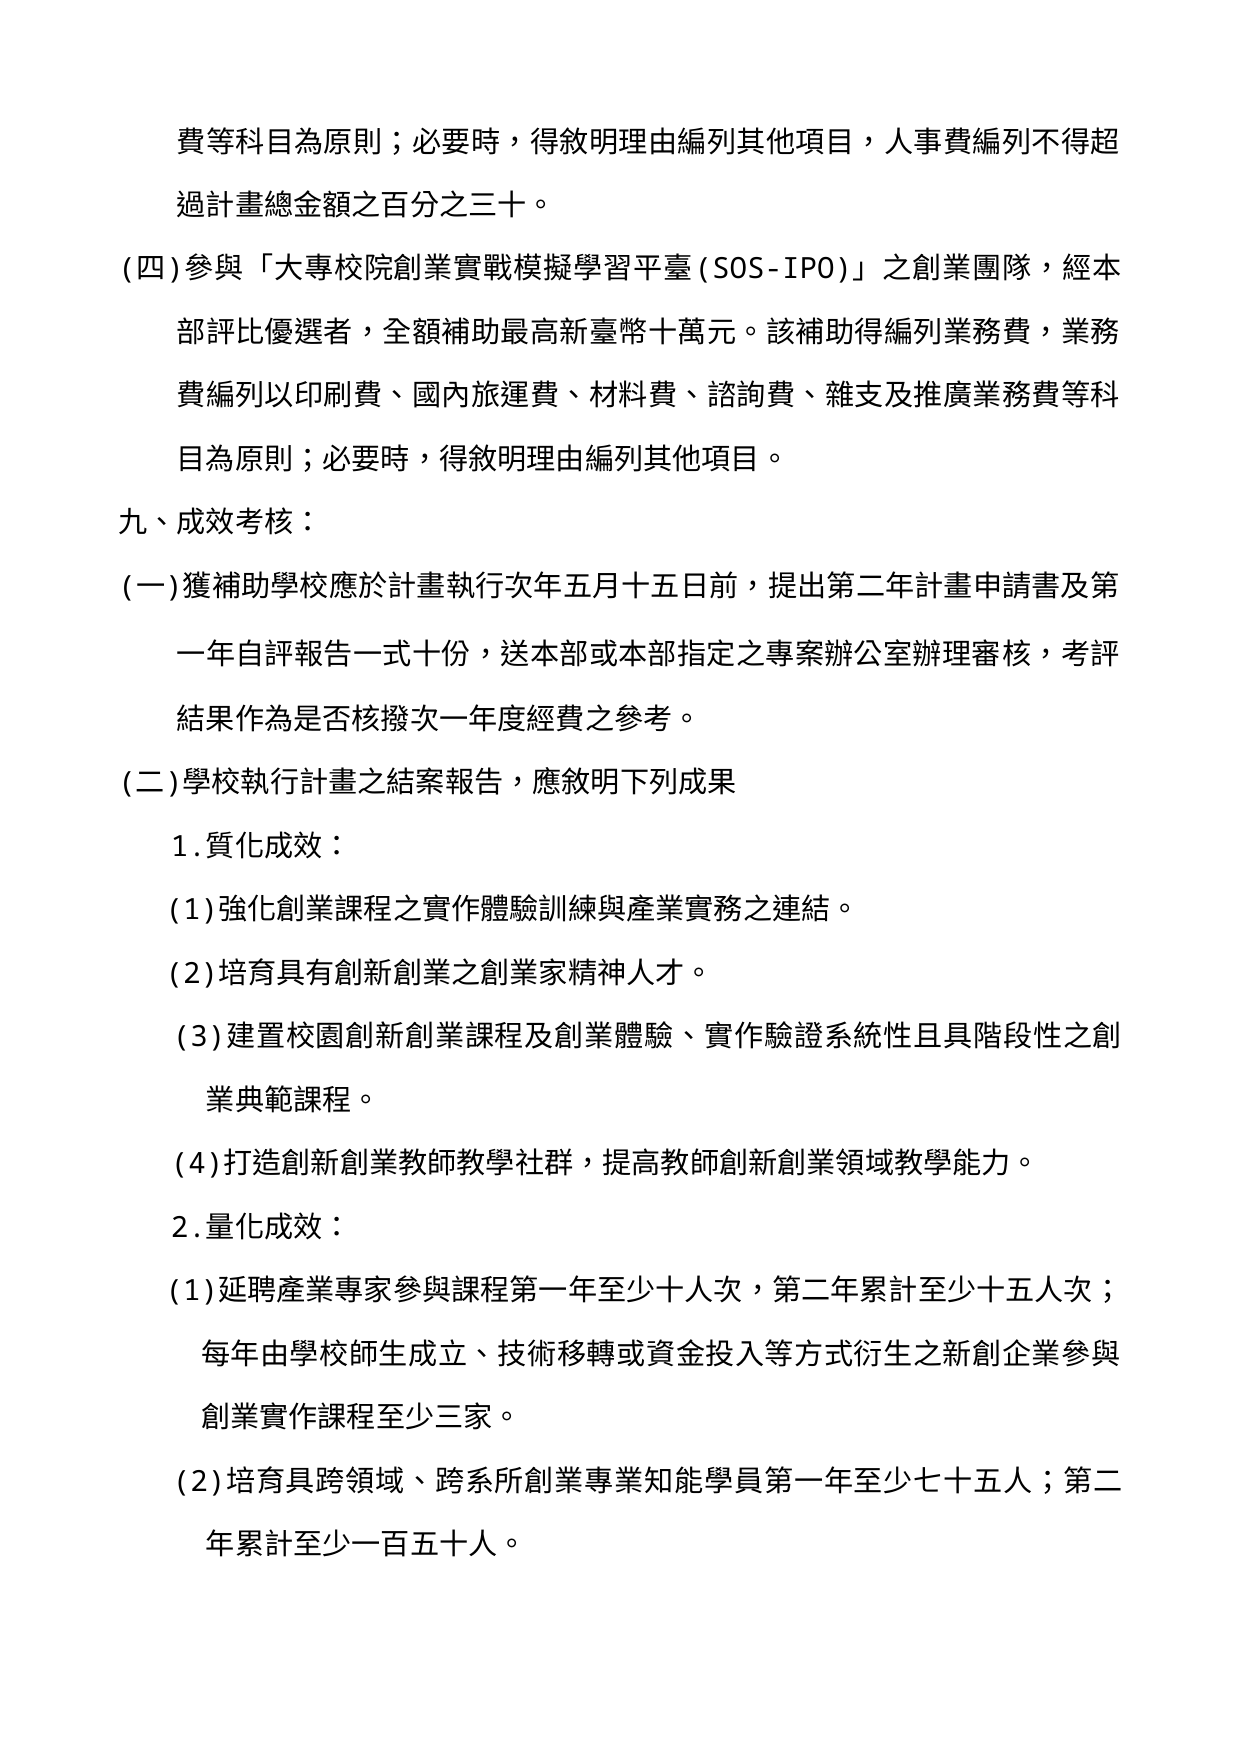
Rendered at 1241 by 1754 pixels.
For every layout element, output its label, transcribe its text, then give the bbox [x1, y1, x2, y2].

text 1.質化成效： [118, 822, 1122, 864]
text (3)建置校園創新創業課程及創業體驗、實作驗證系統性且具階段性之創業典範課程。 [118, 1013, 1122, 1119]
text (1)強化創業課程之實作體驗訓練與產業實務之連結。 [165, 886, 1122, 928]
text 2.量化成效： [118, 1203, 1122, 1246]
text (2)培育具有創新創業之創業家精神人才。 [165, 949, 1122, 992]
text (4)打造創新創業教師教學社群，提高教師創新創業領域教學能力。 [118, 1140, 1122, 1182]
text 九、成效考核： [118, 499, 1122, 541]
text (二)學校執行計畫之結案報告，應敘明下列成果 [118, 759, 1122, 801]
text (一)獲補助學校應於計畫執行次年五月十五日前，提出第二年計畫申請書及第一年自評報告一式十份，送本部或本部指定之專案辦公室辦理審核，考評 結果作為是否核撥次一年度經費之參考。 [118, 562, 1122, 737]
text (1)延聘產業專家參與課程第一年至少十人次，第二年累計至少十五人次；每年由學校師生成立、技術移轉或資金投入等方式衍生之新創企業參與創業實作課程至少三家。 [165, 1267, 1122, 1436]
text 費等科目為原則；必要時，得敘明理由編列其他項目，人事費編列不得超過計畫總金額之百分之三十。 [118, 118, 1122, 224]
text (四)參與「大專校院創業實戰模擬學習平臺(SOS-IPO)」之創業團隊，經本部評比優選者，全額補助最高新臺幣十萬元。該補助得編列業務費，業務費編列以印刷費、國內旅運費、材料費、諮詢費、雜支及推廣業務費等科目為原則；必要時，得敘明理由編列其他項目。 [118, 245, 1122, 478]
text (2)培育具跨領域、跨系所創業專業知能學員第一年至少七十五人；第二年累計至少一百五十人。 [118, 1457, 1122, 1563]
